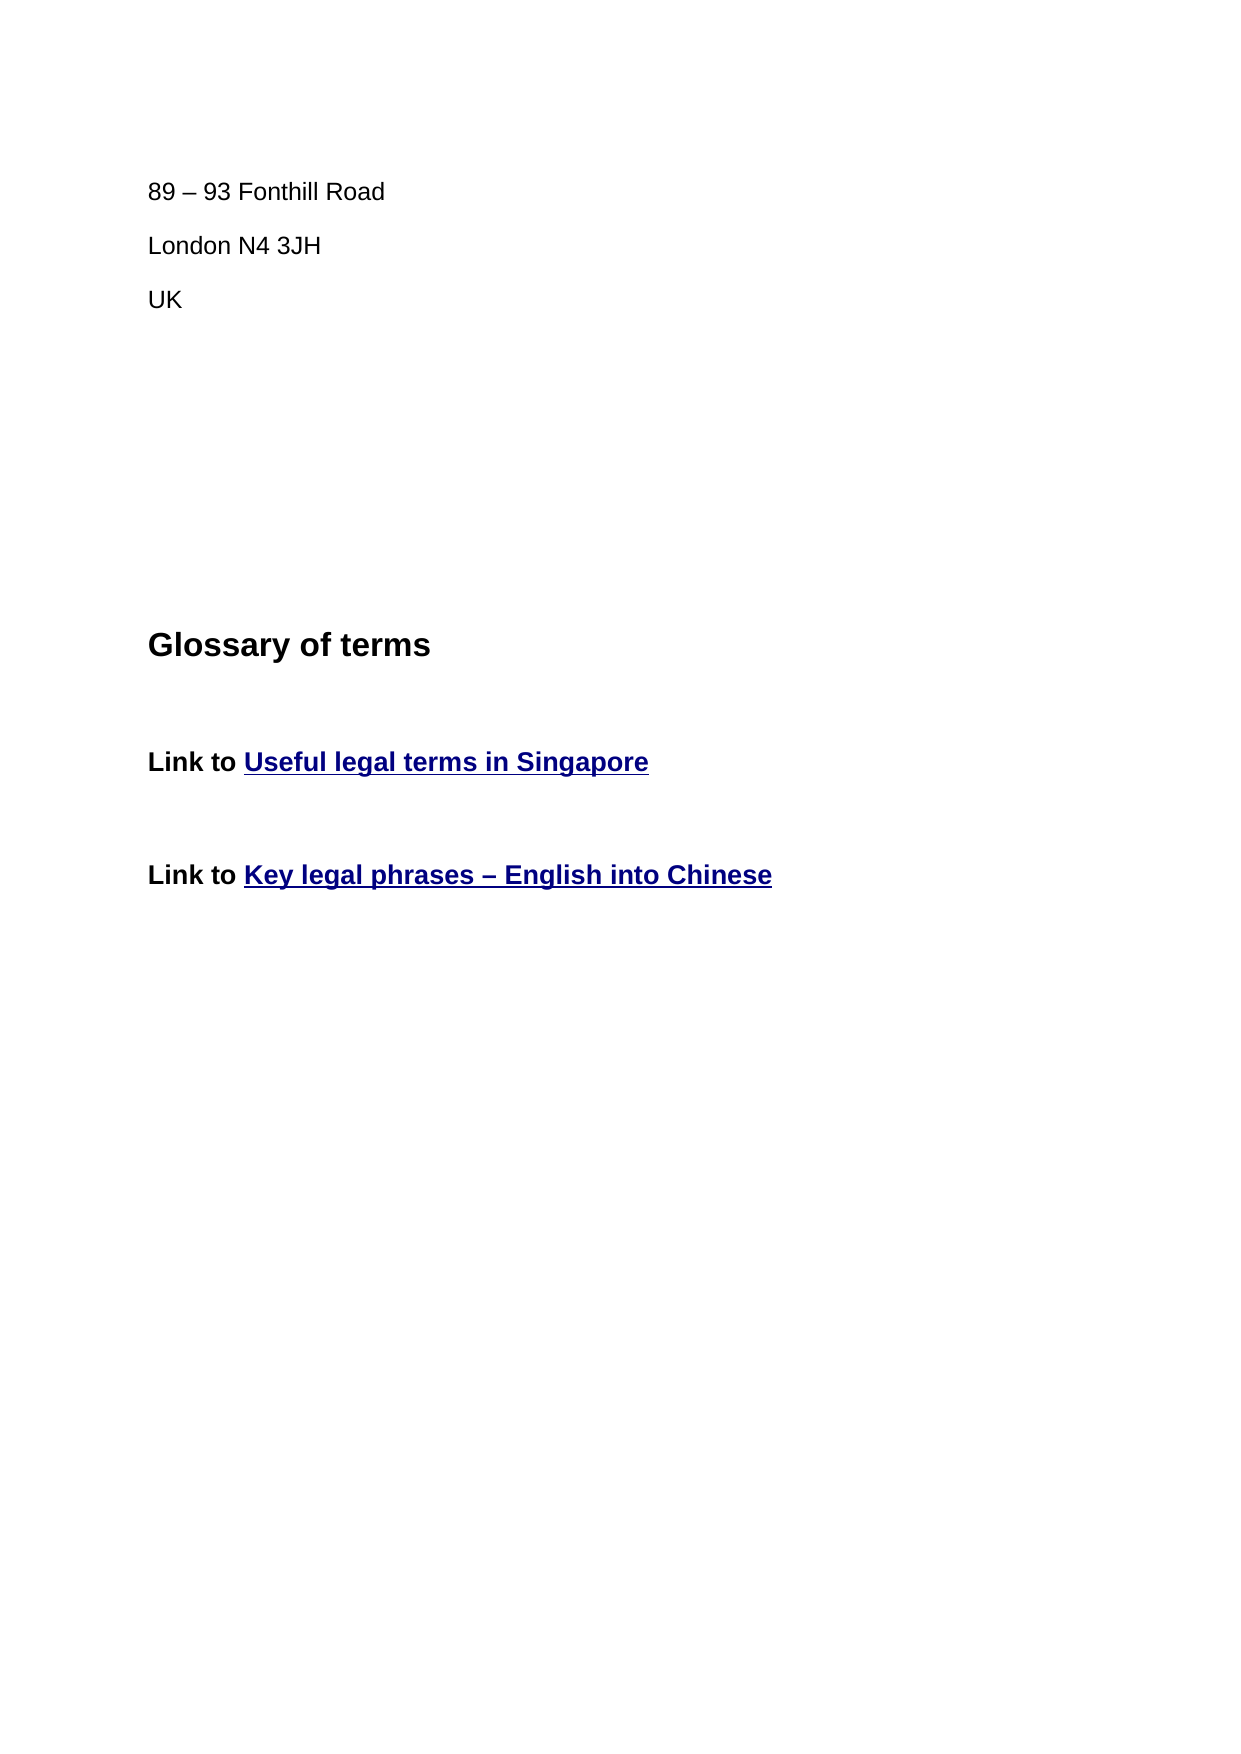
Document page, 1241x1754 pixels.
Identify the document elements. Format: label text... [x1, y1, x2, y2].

text UK [148, 284, 1165, 313]
text 89 – 93 Fonthill Road [148, 177, 1165, 206]
text London N4 3JH [148, 231, 1165, 259]
text Glossary of terms [148, 625, 1165, 663]
text Link to Useful legal terms in Singapore [148, 746, 1165, 778]
text Link to Key legal phrases – English into Chinese [148, 859, 1165, 890]
